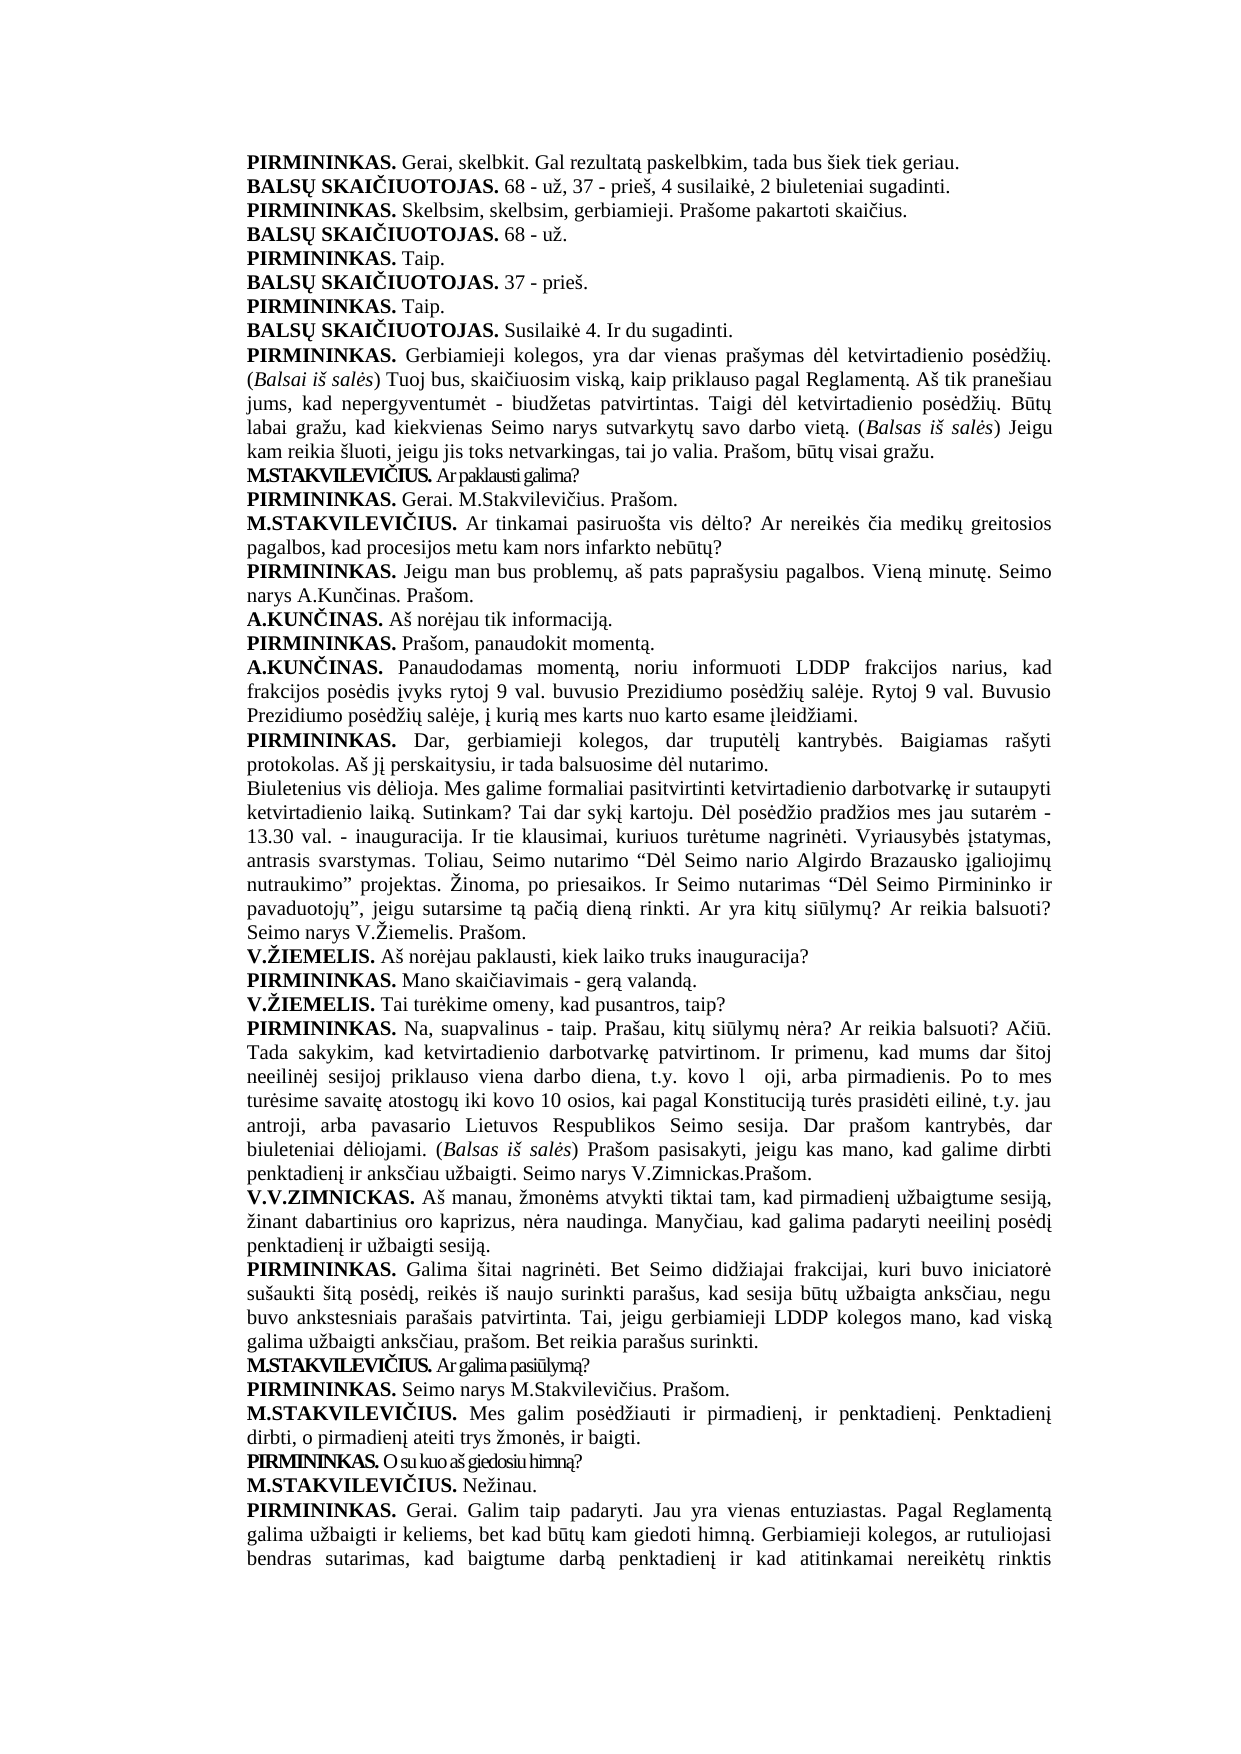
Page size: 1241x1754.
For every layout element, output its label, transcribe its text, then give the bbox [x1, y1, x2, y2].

text PIRMININKAS. Seimo narys M.Stakvilevičius. Prašom. [247, 1377, 1053, 1401]
text A.KUNČINAS. Panaudodamas momentą, noriu informuoti LDDP frakcijos narius, kad frakcijos posėdis įvyks rytoj 9 val. buvusio Prezidiumo posėdžių salėje. Rytoj 9 val. Buvusio Prezidiumo posėdžių salėje, į kurią mes karts nuo karto esame įleidžiami. [247, 655, 1053, 727]
text PIRMININKAS. Taip. [247, 294, 1053, 318]
text M.STAKVILEVIČIUS. Ar tinkamai pasiruošta vis dėlto? Ar nereikės čia medikų greitosios pagalbos, kad procesijos metu kam nors infarkto nebūtų? [247, 511, 1053, 559]
text A.KUNČINAS. Aš norėjau tik informaciją. [247, 607, 1053, 631]
text V.ŽIEMELIS. Tai turėkime omeny, kad pusantros, taip? [247, 992, 1053, 1016]
text PIRMININKAS. Jeigu man bus problemų, aš pats paprašysiu pagalbos. Vieną minutę. Seimo narys A.Kunčinas. Prašom. [247, 559, 1053, 607]
text BALSŲ SKAIČIUOTOJAS. 68 - už. [247, 222, 1053, 246]
text PIRMININKAS. O su kuo aš giedosiu himną? [247, 1449, 1053, 1473]
text PIRMININKAS. Mano skaičiavimais - gerą valandą. [247, 968, 1053, 992]
text PIRMININKAS. Taip. [247, 246, 1053, 270]
text BALSŲ SKAIČIUOTOJAS. Susilaikė 4. Ir du sugadinti. [247, 318, 1053, 342]
text Biuletenius vis dėlioja. Mes galime formaliai pasitvirtinti ketvirtadienio darbotvarkę ir sutaupyti ketvirtadienio laiką. Sutinkam? Tai dar sykį kartoju. Dėl posėdžio pradžios mes jau sutarėm - 13.30 val. - inauguracija. Ir tie klausimai, kuriuos turėtume nagrinėti. Vyriausybės įstatymas, antrasis svarstymas. Toliau, Seimo nutarimo “Dėl Seimo nario Algirdo Brazausko įgaliojimų nutraukimo” projektas. Žinoma, po priesaikos. Ir Seimo nutarimas “Dėl Seimo Pirmininko ir pavaduotojų”, jeigu sutarsime tą pačią dieną rinkti. Ar yra kitų siūlymų? Ar reikia balsuoti? Seimo narys V.Žiemelis. Prašom. [247, 776, 1053, 944]
text V.ŽIEMELIS. Aš norėjau paklausti, kiek laiko truks inauguracija? [247, 944, 1053, 968]
text PIRMININKAS. Gerai. Galim taip padaryti. Jau yra vienas entuziastas. Pagal Reglamentą galima užbaigti ir keliems, bet kad būtų kam giedoti himną. Gerbiamieji kolegos, ar rutuliojasi bendras sutarimas, kad baigtume darbą penktadienį ir kad atitinkamai nereikėtų rinktis [247, 1497, 1053, 1570]
text PIRMININKAS. Gerai, skelbkit. Gal rezultatą paskelbkim, tada bus šiek tiek geriau. [247, 150, 1053, 174]
text PIRMININKAS. Prašom, panaudokit momentą. [247, 631, 1053, 655]
text PIRMININKAS. Skelbsim, skelbsim, gerbiamieji. Prašome pakartoti skaičius. [247, 198, 1053, 222]
text V.V.ZIMNICKAS. Aš manau, žmonėms atvykti tiktai tam, kad pirmadienį užbaigtume sesiją, žinant dabartinius oro kaprizus, nėra naudinga. Manyčiau, kad galima padaryti neeilinį posėdį penktadienį ir užbaigti sesiją. [247, 1185, 1053, 1257]
text M.STAKVILEVIČIUS. Nežinau. [247, 1473, 1053, 1497]
text BALSŲ SKAIČIUOTOJAS. 68 - už, 37 - prieš, 4 susilaikė, 2 biuleteniai sugadinti. [247, 174, 1053, 198]
text M.STAKVILEVIČIUS. Ar galima pasiūlymą? [247, 1353, 1053, 1377]
text PIRMININKAS. Gerai. M.Stakvilevičius. Prašom. [247, 487, 1053, 511]
text PIRMININKAS. Dar, gerbiamieji kolegos, dar truputėlį kantrybės. Baigiamas rašyti protokolas. Aš jį perskaitysiu, ir tada balsuosime dėl nutarimo. [247, 727, 1053, 776]
text M.STAKVILEVIČIUS. Mes galim posėdžiauti ir pirmadienį, ir penktadienį. Penktadienį dirbti, o pirmadienį ateiti trys žmonės, ir baigti. [247, 1401, 1053, 1449]
text M.STAKVILEVIČIUS. Ar paklausti galima? [247, 463, 1053, 487]
text PIRMININKAS. Gerbiamieji kolegos, yra dar vienas prašymas dėl ketvirtadienio posėdžių. (Balsai iš salės) Tuoj bus, skaičiuosim viską, kaip priklauso pagal Reglamentą. Aš tik pranešiau jums, kad nepergyventumėt - biudžetas patvirtintas. Taigi dėl ketvirtadienio posėdžių. Būtų labai gražu, kad kiekvienas Seimo narys sutvarkytų savo darbo vietą. (Balsas iš salės) Jeigu kam reikia šluoti, jeigu jis toks netvarkingas, tai jo valia. Prašom, būtų visai gražu. [247, 342, 1053, 463]
text PIRMININKAS. Na, suapvalinus - taip. Prašau, kitų siūlymų nėra? Ar reikia balsuoti? Ačiū. Tada sakykim, kad ketvirtadienio darbotvarkę patvirtinom. Ir primenu, kad mums dar šitoj neeilinėj sesijoj priklauso viena darbo diena, t.y. kovo l oji, arba pirmadienis. Po to mes turėsime savaitę atostogų iki kovo 10 osios, kai pagal Konstituciją turės prasidėti eilinė, t.y. jau antroji, arba pavasario Lietuvos Respublikos Seimo sesija. Dar prašom kantrybės, dar biuleteniai dėliojami. (Balsas iš salės) Prašom pasisakyti, jeigu kas mano, kad galime dirbti penktadienį ir anksčiau užbaigti. Seimo narys V.Zimnickas.Prašom. [247, 1016, 1053, 1185]
text BALSŲ SKAIČIUOTOJAS. 37 - prieš. [247, 270, 1053, 294]
text PIRMININKAS. Galima šitai nagrinėti. Bet Seimo didžiajai frakcijai, kuri buvo iniciatorė sušaukti šitą posėdį, reikės iš naujo surinkti parašus, kad sesija būtų užbaigta anksčiau, negu buvo ankstesniais parašais patvirtinta. Tai, jeigu gerbiamieji LDDP kolegos mano, kad viską galima užbaigti anksčiau, prašom. Bet reikia parašus surinkti. [247, 1257, 1053, 1353]
